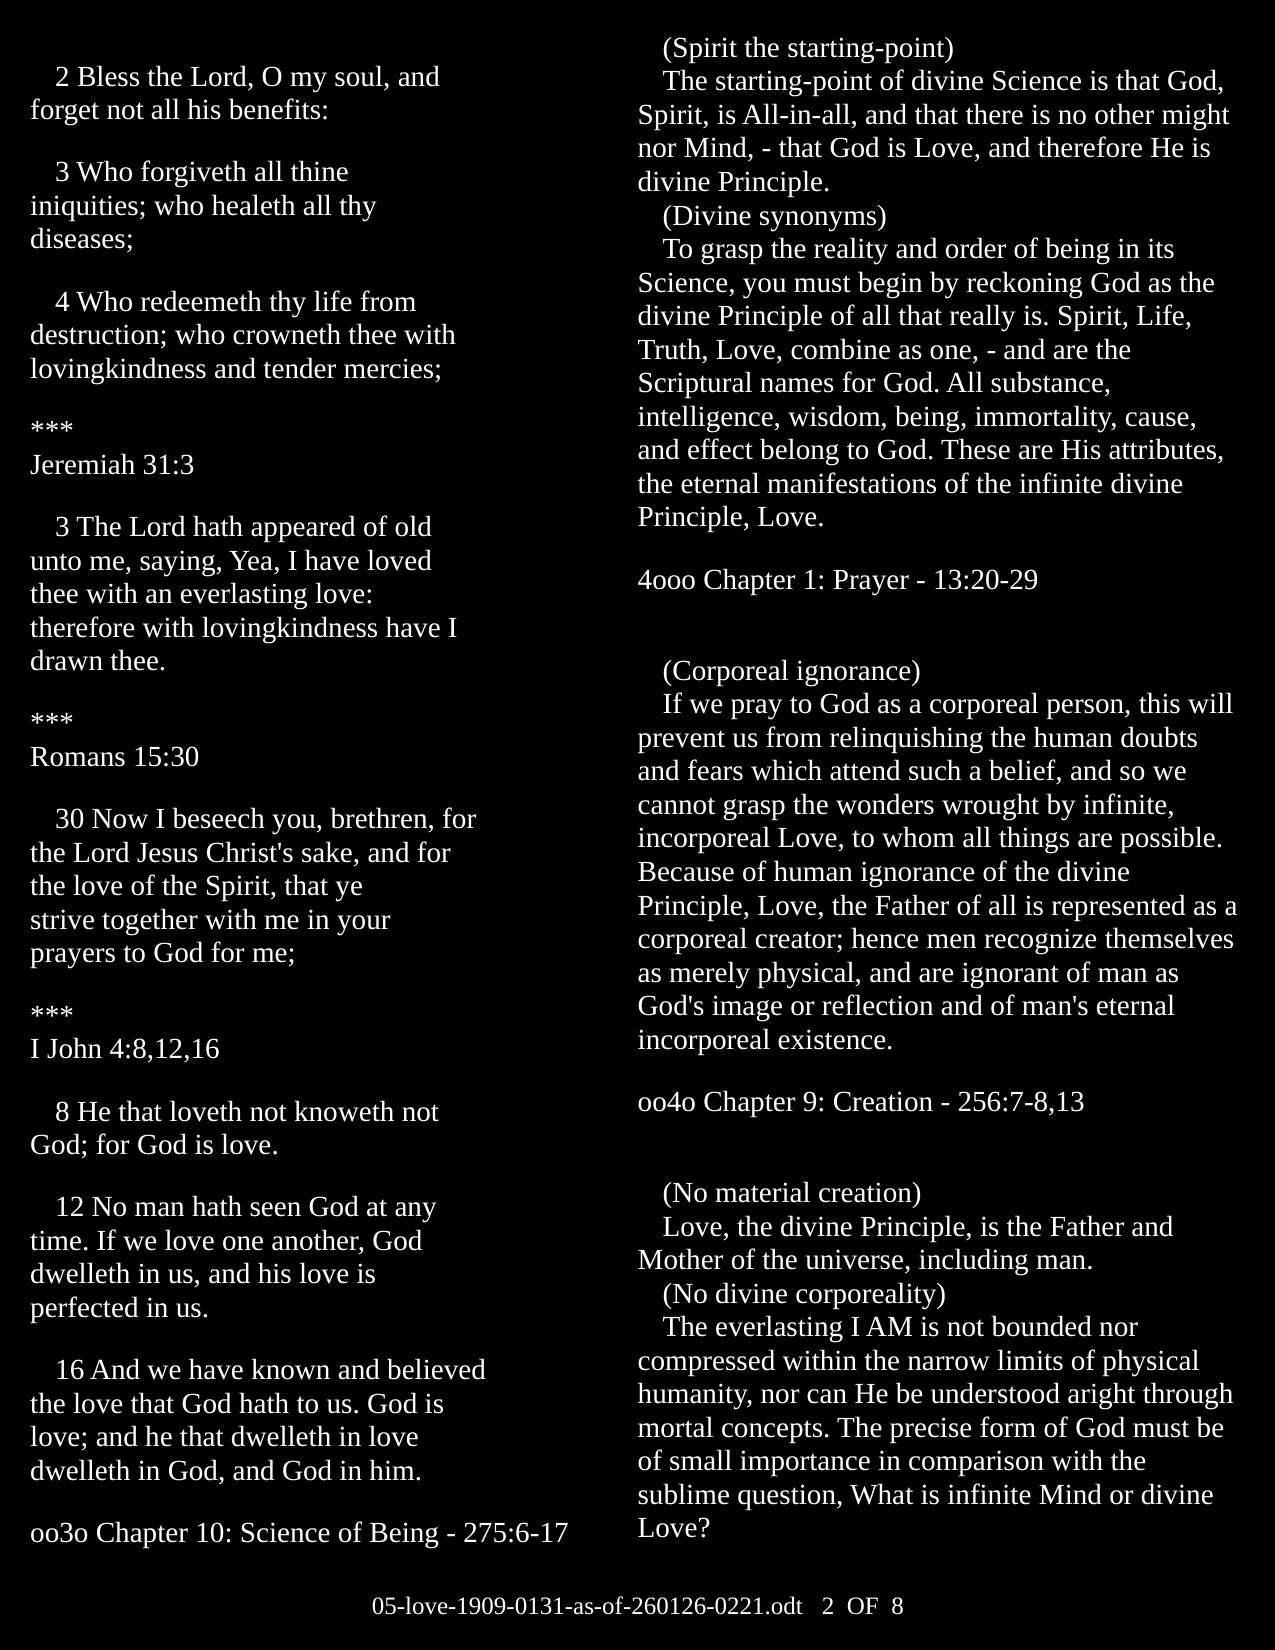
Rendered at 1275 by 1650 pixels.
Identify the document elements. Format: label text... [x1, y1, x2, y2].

text Psalm 103:2-4 2 Bless the Lord, O my soul, and forget not all his benefits: 3 Who forgiveth all thine iniquities; who healeth all thy diseases; 4 Who redeemeth thy life from destruction; who crowneth thee with lovingkindness and tender mercies; *** Jeremiah 31:3 3 The Lord hath appeared of old unto me, saying, Yea, I have loved thee with an everlasting love: therefore with lovingkindness have I drawn thee. *** Romans 15:30 30 Now I beseech you, brethren, for the Lord Jesus Christ's sake, and for the love of the Spirit, that ye strive together with me in your prayers to God for me; *** I John 4:8,12,16 8 He that loveth not knoweth not God; for God is love. 12 No man hath seen God at any time. If we love one another, God dwelleth in us, and his love is perfected in us. 16 And we have known and believed the love that God hath to us. God is love; and he that dwelleth in love dwelleth in God, and God in him. oo3o Chapter 10: Science of Being - 275:6-17 (Spirit the starting-point) The starting-point of divine Science is that God, Spirit, is All-in-all, and that there is no other might nor Mind, - that God is Love, and therefore He is divine Principle. (Divine synonyms) To grasp the reality and order of being in its Science, you must begin by reckoning God as the divine Principle of all that really is. Spirit, Life, Truth, Love, combine as one, - and are the Scriptural names for God. All substance, intelligence, wisdom, being, immortality, cause, and effect belong to God. These are His attributes, the eternal manifestations of the infinite divine Principle, Love. 4ooo Chapter 1: Prayer - 13:20-29 (Corporeal ignorance) If we pray to God as a corporeal person, this will prevent us from relinquishing the human doubts and fears which attend such a belief, and so we cannot grasp the wonders wrought by infinite, incorporeal Love, to whom all things are possible. Because of human ignorance of the divine Principle, Love, the Father of all is represented as a corporeal creator; hence men recognize themselves as merely physical, and are ignorant of man as God's image or reflection and of man's eternal incorporeal existence. oo4o Chapter 9: Creation - 256:7-8,13 (No material creation) Love, the divine Principle, is the Father and Mother of the universe, including man. (No divine corporeality) The everlasting I AM is not bounded nor compressed within the narrow limits of physical humanity, nor can He be understood aright through mortal concepts. The precise form of God must be of small importance in comparison with the sublime question, What is infinite Mind or divine Love? [30, 30, 1245, 1561]
